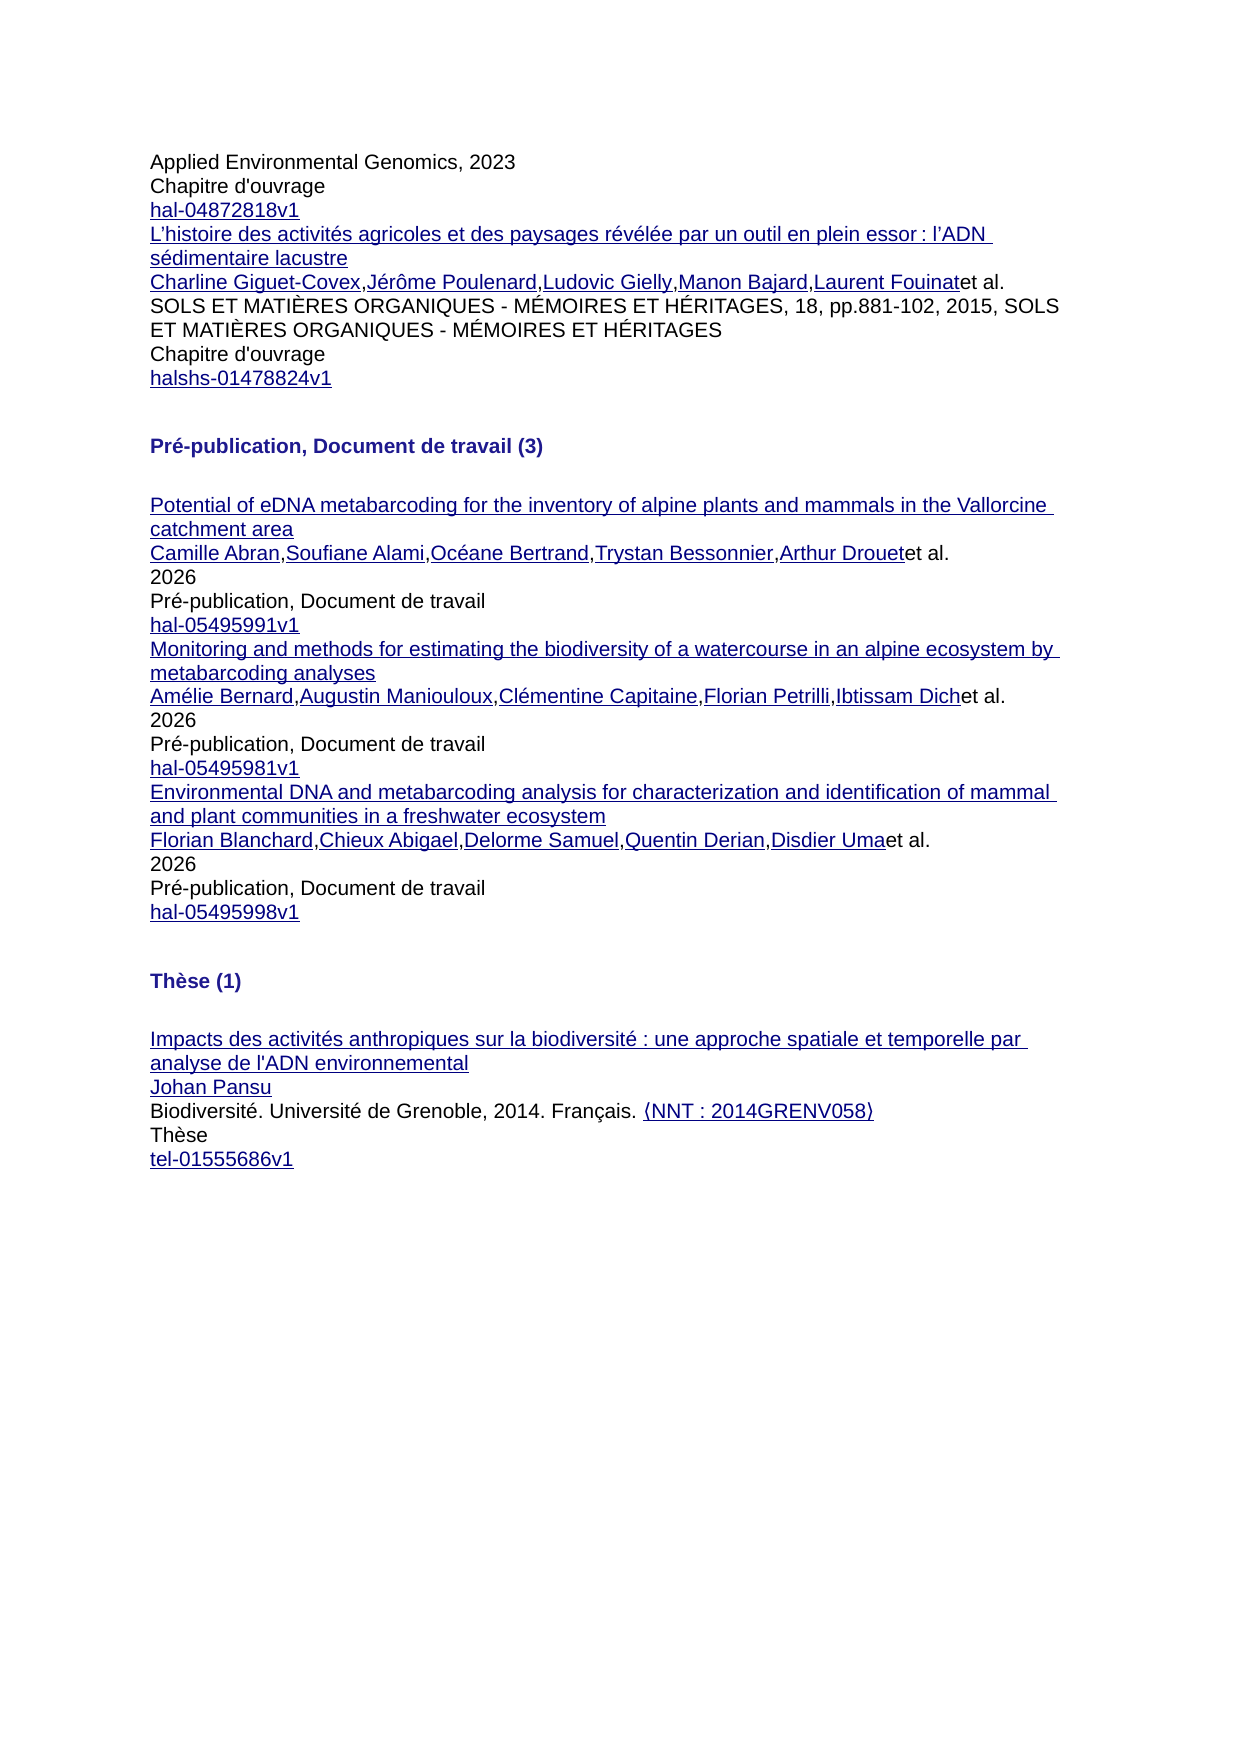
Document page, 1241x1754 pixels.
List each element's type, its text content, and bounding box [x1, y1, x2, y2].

table_cell Monitoring and methods for estimating the biodiversity of a watercourse in an alpine ecosystem by metabarcoding analyses Amélie Bernard,Augustin Maniouloux,Clémentine Capitaine,Florian Petrilli,Ibtissam Dichet al. 2026 Pré-publication, Document de travail hal-05495981v1 [150, 636, 1090, 780]
table_header Potential of eDNA metabarcoding for the inventory of alpine plants and mammals in the Vallorcine catchment area Camille Abran,Soufiane Alami,Océane Bertrand,Trystan Bessonnier,Arthur Drouetet al. 2026 Pré-publication, Document de travail hal-05495991v1 [150, 493, 1090, 636]
table_header Impacts des activités anthropiques sur la biodiversité : une approche spatiale et temporelle par analyse de l'ADN environnemental Johan Pansu Biodiversité. Université de Grenoble, 2014. Français. ⟨NNT : 2014GRENV058⟩ Thèse tel-01555686v1 [150, 1027, 1090, 1171]
table_cell L’histoire des activités agricoles et des paysages révélée par un outil en plein essor : l’ADN sédimentaire lacustre Charline Giguet-Covex,Jérôme Poulenard,Ludovic Gielly,Manon Bajard,Laurent Fouinatet al. SOLS ET MATIÈRES ORGANIQUES - MÉMOIRES ET HÉRITAGES, 18, pp.881-102, 2015, SOLS ET MATIÈRES ORGANIQUES - MÉMOIRES ET HÉRITAGES Chapitre d'ouvrage halshs-01478824v1 [150, 222, 1090, 389]
table_header Revealing animal diet and food-webs though DNA metabarcoding Bruce E Deagle,Johan Pansu,Julie C. Mcinnes,Michael Traugott Applied Environmental Genomics, 2023 Chapitre d'ouvrage hal-04872818v1 [150, 150, 1090, 222]
table_cell Environmental DNA and metabarcoding analysis for characterization and identification of mammal and plant communities in a freshwater ecosystem Florian Blanchard,Chieux Abigael,Delorme Samuel,Quentin Derian,Disdier Umaet al. 2026 Pré-publication, Document de travail hal-05495998v1 [150, 780, 1090, 924]
subtitle Thèse (1) [150, 969, 1090, 993]
subtitle Pré-publication, Document de travail (3) [150, 434, 1090, 458]
